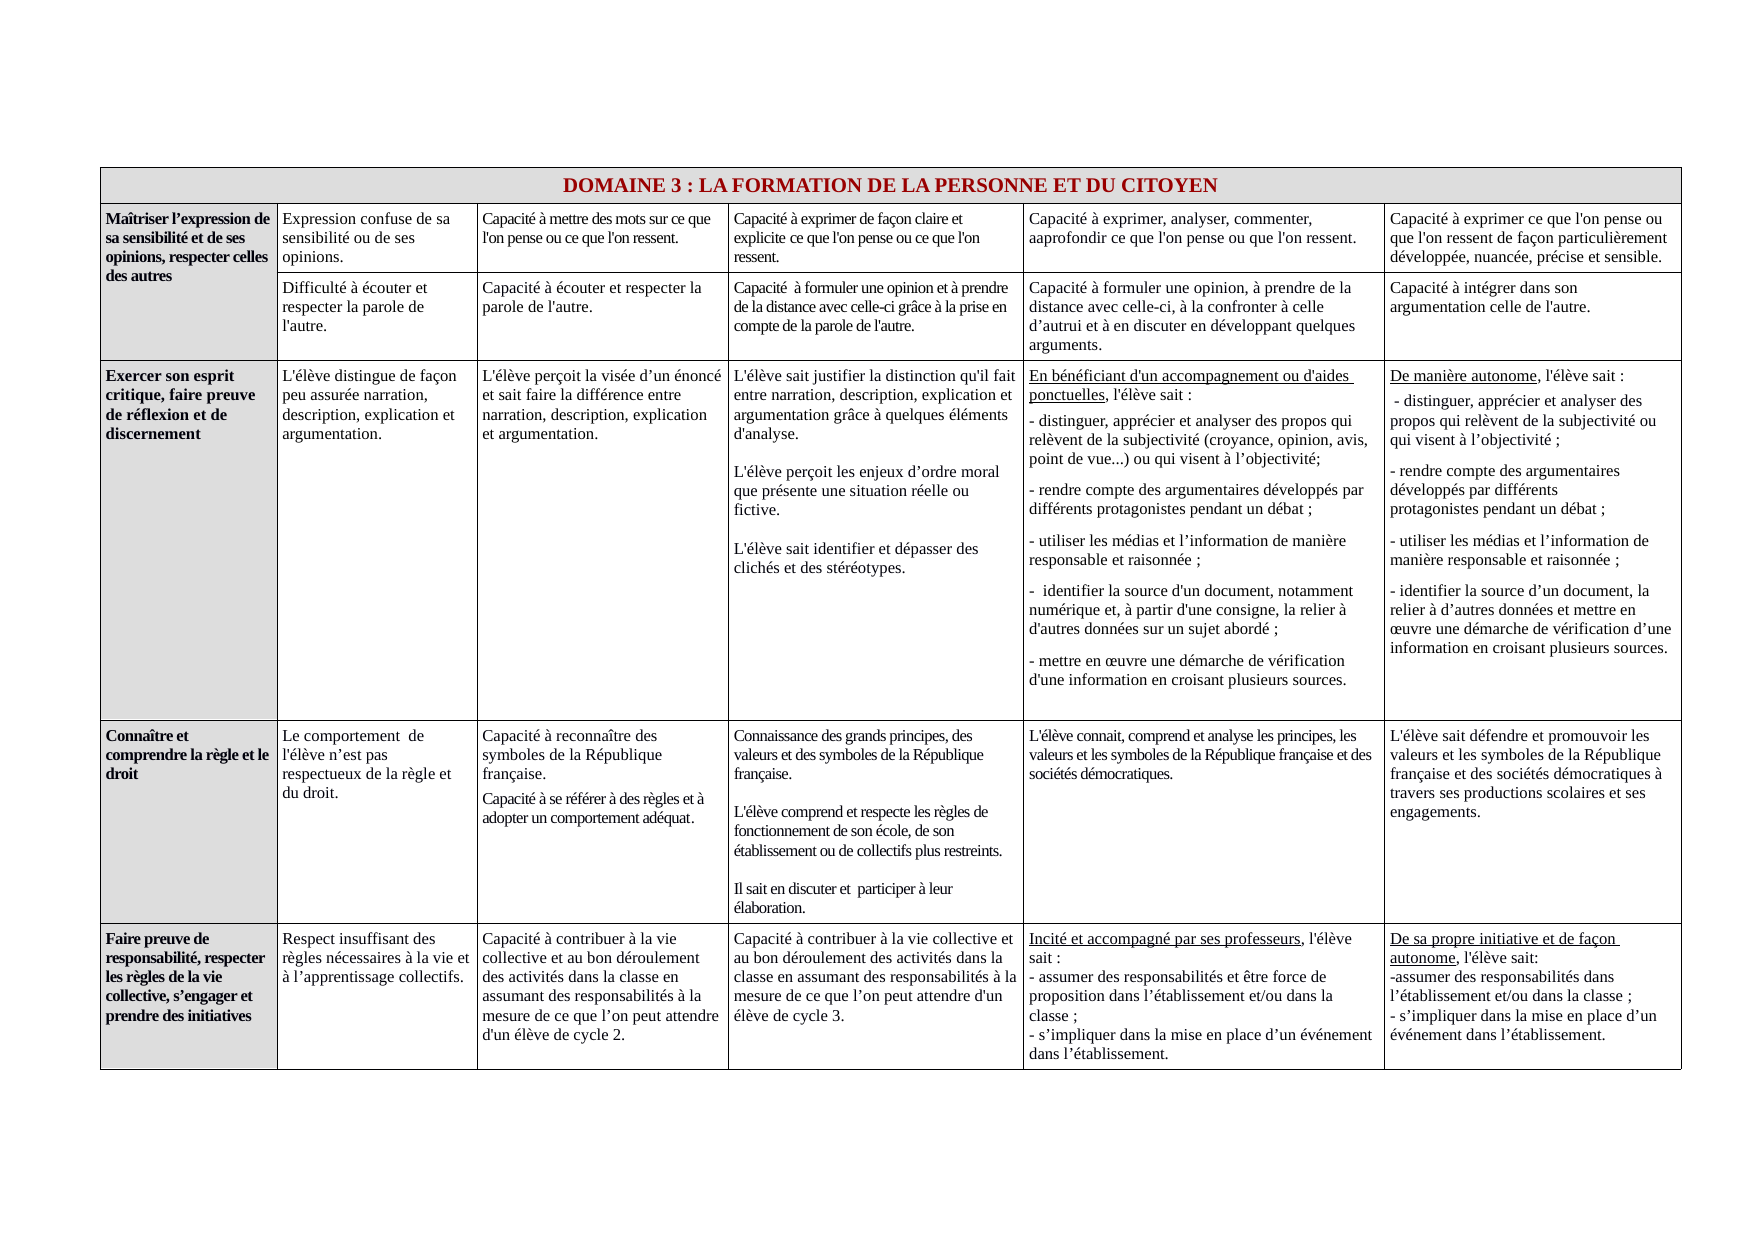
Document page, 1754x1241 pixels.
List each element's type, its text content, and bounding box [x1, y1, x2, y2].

table_cell Capacité à reconnaître des symboles de la République française. Capacité à se référer à des règles et à adopter un comportement adéquat. [478, 721, 728, 923]
table_cell Incité et accompagné par ses professeurs, l'élève sait : - assumer des responsabilités et être force de proposition dans l’établissement et/ou dans la classe ; - s’impliquer dans la mise en place d’un événement dans l’établissement. [1024, 924, 1384, 1068]
table_cell En bénéficiant d'un accompagnement ou d'aides ponctuelles, l'élève sait : - distinguer, apprécier et analyser des propos qui relèvent de la subjectivité (croyance, opinion, avis, point de vue...) ou qui visent à l’objectivité; - rendre compte des argumentaires développés par différents protagonistes pendant un débat ; - utiliser les médias et l’information de manière responsable et raisonnée ; - identifier la source d'un document, notamment numérique et, à partir d'une consigne, la relier à d'autres données sur un sujet abordé ; - mettre en œuvre une démarche de vérification d'une information en croisant plusieurs sources. [1024, 361, 1384, 719]
table_cell L'élève perçoit la visée d’un énoncé et sait faire la différence entre narration, description, explication et argumentation. [478, 361, 728, 719]
table_cell Capacité à exprimer de façon claire et explicite ce que l'on pense ou ce que l'on ressent. [729, 204, 1023, 272]
table_cell L'élève distingue de façon peu assurée narration, description, explication et argumentation. [278, 361, 477, 719]
table_cell Capacité à exprimer, analyser, commenter, aaprofondir ce que l'on pense ou que l'on ressent. [1024, 204, 1384, 272]
table_cell De sa propre initiative et de façon autonome, l'élève sait: -assumer des responsabilités dans l’établissement et/ou dans la classe ; - s’impliquer dans la mise en place d’un événement dans l’établissement. [1385, 924, 1681, 1068]
table_cell Respect insuffisant des règles nécessaires à la vie et à l’apprentissage collectifs. [278, 924, 477, 1068]
table_cell Capacité à contribuer à la vie collective et au bon déroulement des activités dans la classe en assumant des responsabilités à la mesure de ce que l’on peut attendre d'un élève de cycle 3. [729, 924, 1023, 1068]
table_cell Capacité à mettre des mots sur ce que l'on pense ou ce que l'on ressent. [478, 204, 728, 272]
table_cell Capacité à formuler une opinion et à prendre de la distance avec celle-ci grâce à la prise en compte de la parole de l'autre. [729, 273, 1023, 360]
table_cell Capacité à formuler une opinion, à prendre de la distance avec celle-ci, à la confronter à celle d’autrui et à en discuter en développant quelques arguments. [1024, 273, 1384, 360]
table_cell Maîtriser l’expression de sa sensibilité et de ses opinions, respecter celles des autres [101, 204, 277, 360]
table_cell L'élève connait, comprend et analyse les principes, les valeurs et les symboles de la République française et des sociétés démocratiques. [1024, 721, 1384, 923]
table_cell Connaître et comprendre la règle et le droit [101, 721, 277, 923]
table_cell Le comportement de l'élève n’est pas respectueux de la règle et du droit. [278, 721, 477, 923]
table_cell Expression confuse de sa sensibilité ou de ses opinions. [278, 204, 477, 272]
table_cell Capacité à contribuer à la vie collective et au bon déroulement des activités dans la classe en assumant des responsabilités à la mesure de ce que l’on peut attendre d'un élève de cycle 2. [478, 924, 728, 1068]
table_cell Capacité à intégrer dans son argumentation celle de l'autre. [1385, 273, 1681, 360]
table_cell Exercer son esprit critique, faire preuve de réflexion et de discernement [101, 361, 277, 719]
table_header Domaine 3 : la formation de la personne et du citoyen [101, 168, 1681, 203]
table_cell Connaissance des grands principes, des valeurs et des symboles de la République française. L'élève comprend et respecte les règles de fonctionnement de son école, de son établissement ou de collectifs plus restreints. Il sait en discuter et participer à leur élaboration. [729, 721, 1023, 923]
table_cell Capacité à exprimer ce que l'on pense ou que l'on ressent de façon particulièrement développée, nuancée, précise et sensible. [1385, 204, 1681, 272]
table_cell L'élève sait justifier la distinction qu'il fait entre narration, description, explication et argumentation grâce à quelques éléments d'analyse. L'élève perçoit les enjeux d’ordre moral que présente une situation réelle ou fictive. L'élève sait identifier et dépasser des clichés et des stéréotypes. [729, 361, 1023, 719]
table_cell De manière autonome, l'élève sait : - distinguer, apprécier et analyser des propos qui relèvent de la subjectivité ou qui visent à l’objectivité ; - rendre compte des argumentaires développés par différents protagonistes pendant un débat ; - utiliser les médias et l’information de manière responsable et raisonnée ; - identifier la source d’un document, la relier à d’autres données et mettre en œuvre une démarche de vérification d’une information en croisant plusieurs sources. [1385, 361, 1681, 719]
table_cell Faire preuve de responsabilité, respecter les règles de la vie collective, s’engager et prendre des initiatives [101, 924, 277, 1068]
table_cell Difficulté à écouter et respecter la parole de l'autre. [278, 273, 477, 360]
table_cell L'élève sait défendre et promouvoir les valeurs et les symboles de la République française et des sociétés démocratiques à travers ses productions scolaires et ses engagements. [1385, 721, 1681, 923]
table_cell Capacité à écouter et respecter la parole de l'autre. [478, 273, 728, 360]
